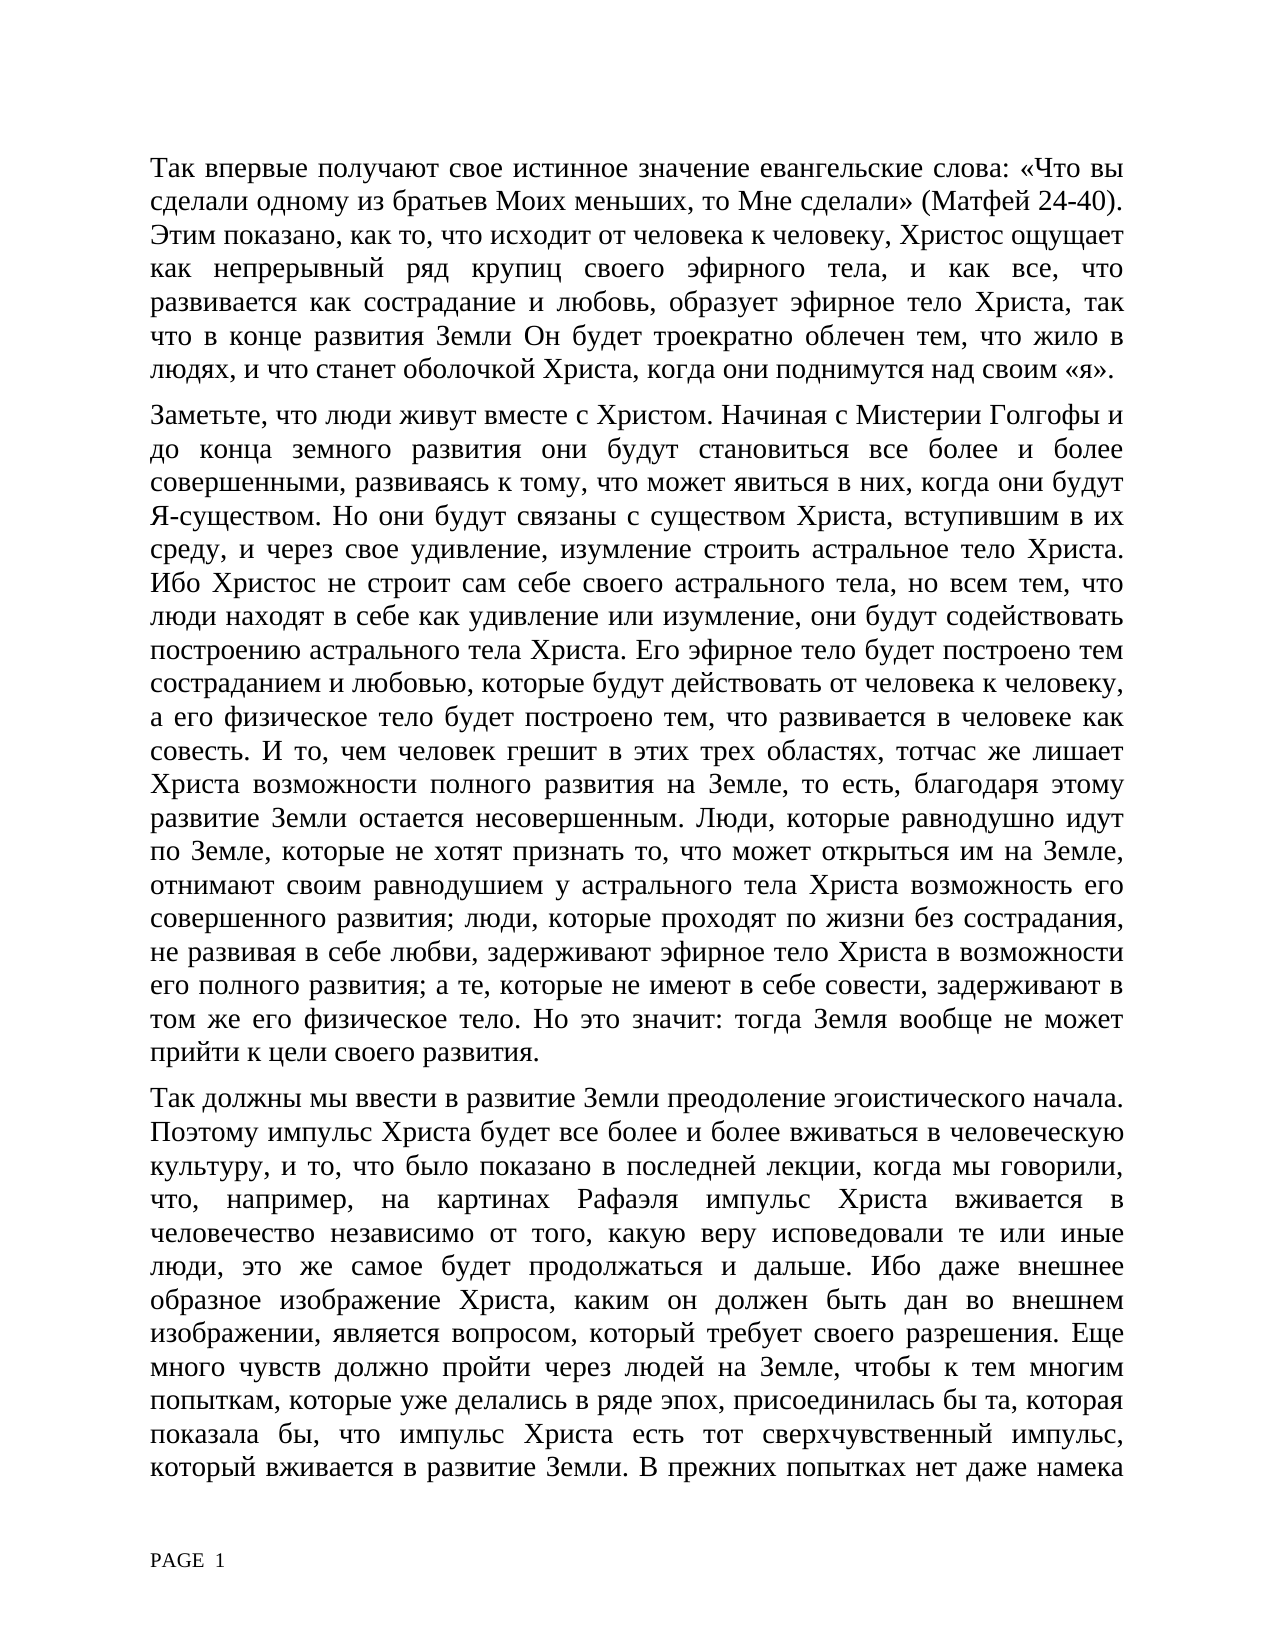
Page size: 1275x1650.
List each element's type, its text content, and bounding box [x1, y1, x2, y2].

text Так впервые получают свое истинное значение евангельские слова: «Что вы сделали одному из братьев Моих меньших, то Мне сделали» (Матфей 24-40). Этим показано, как то, что исходит от человека к человеку, Христос ощущает как непрерывный ряд крупиц своего эфирного тела, и как все, что развивается как сострадание и любовь, образует эфирное тело Христа, так что в конце развития Земли Он будет троекратно облечен тем, что жило в людях, и что станет оболочкой Христа, когда они поднимутся над своим «я». [150, 150, 1125, 385]
text Заметьте, что люди живут вместе с Христом. Начиная с Мистерии Голгофы и до конца земного развития они будут становиться все более и более совершенными, развиваясь к тому, что может явиться в них, когда они будут Я-существом. Но они будут связаны с существом Христа, вступившим в их среду, и через свое удивление, изумление строить астральное тело Христа. Ибо Христос не строит сам себе своего астрального тела, но всем тем, что люди находят в себе как удивление или изумление, они будут содействовать построению астрального тела Христа. Его эфирное тело будет построено тем состраданием и любовью, которые будут действовать от человека к человеку, а его физическое тело будет построено тем, что развивается в человеке как совесть. И то, чем человек грешит в этих трех областях, тотчас же лишает Христа возможности полного развития на Земле, то есть, благодаря этому развитие Земли остается несовершенным. Люди, которые равнодушно идут по Земле, которые не хотят признать то, что может открыться им на Земле, отнимают своим равнодушием у астрального тела Христа возможность его совершенного развития; люди, которые проходят по жизни без сострадания, не развивая в себе любви, задерживают эфирное тело Христа в возможности его полного развития; а те, которые не имеют в себе совести, задерживают в том же его физическое тело. Но это значит: тогда Земля вообще не может прийти к цели своего развития. [150, 397, 1125, 1068]
text Так должны мы ввести в развитие Земли преодоление эгоистического начала. Поэтому импульс Христа будет все более и более вживаться в человеческую культуру, и то, что было показано в последней лекции, когда мы говорили, что, например, на картинах Рафаэля импульс Христа вживается в человечество независимо от того, какую веру исповедовали те или иные люди, это же самое будет продолжаться и дальше. Ибо даже внешнее образное изображение Христа, каким он должен быть дан во внешнем изображении, является вопросом, который требует своего разрешения. Еще много чувств должно пройти через людей на Земле, чтобы к тем многим попыткам, которые уже делались в ряде эпох, присоединилась бы та, которая показала бы, что импульс Христа есть тот сверхчувственный импульс, который вживается в развитие Земли. В прежних попытках нет даже намека [150, 1081, 1125, 1483]
